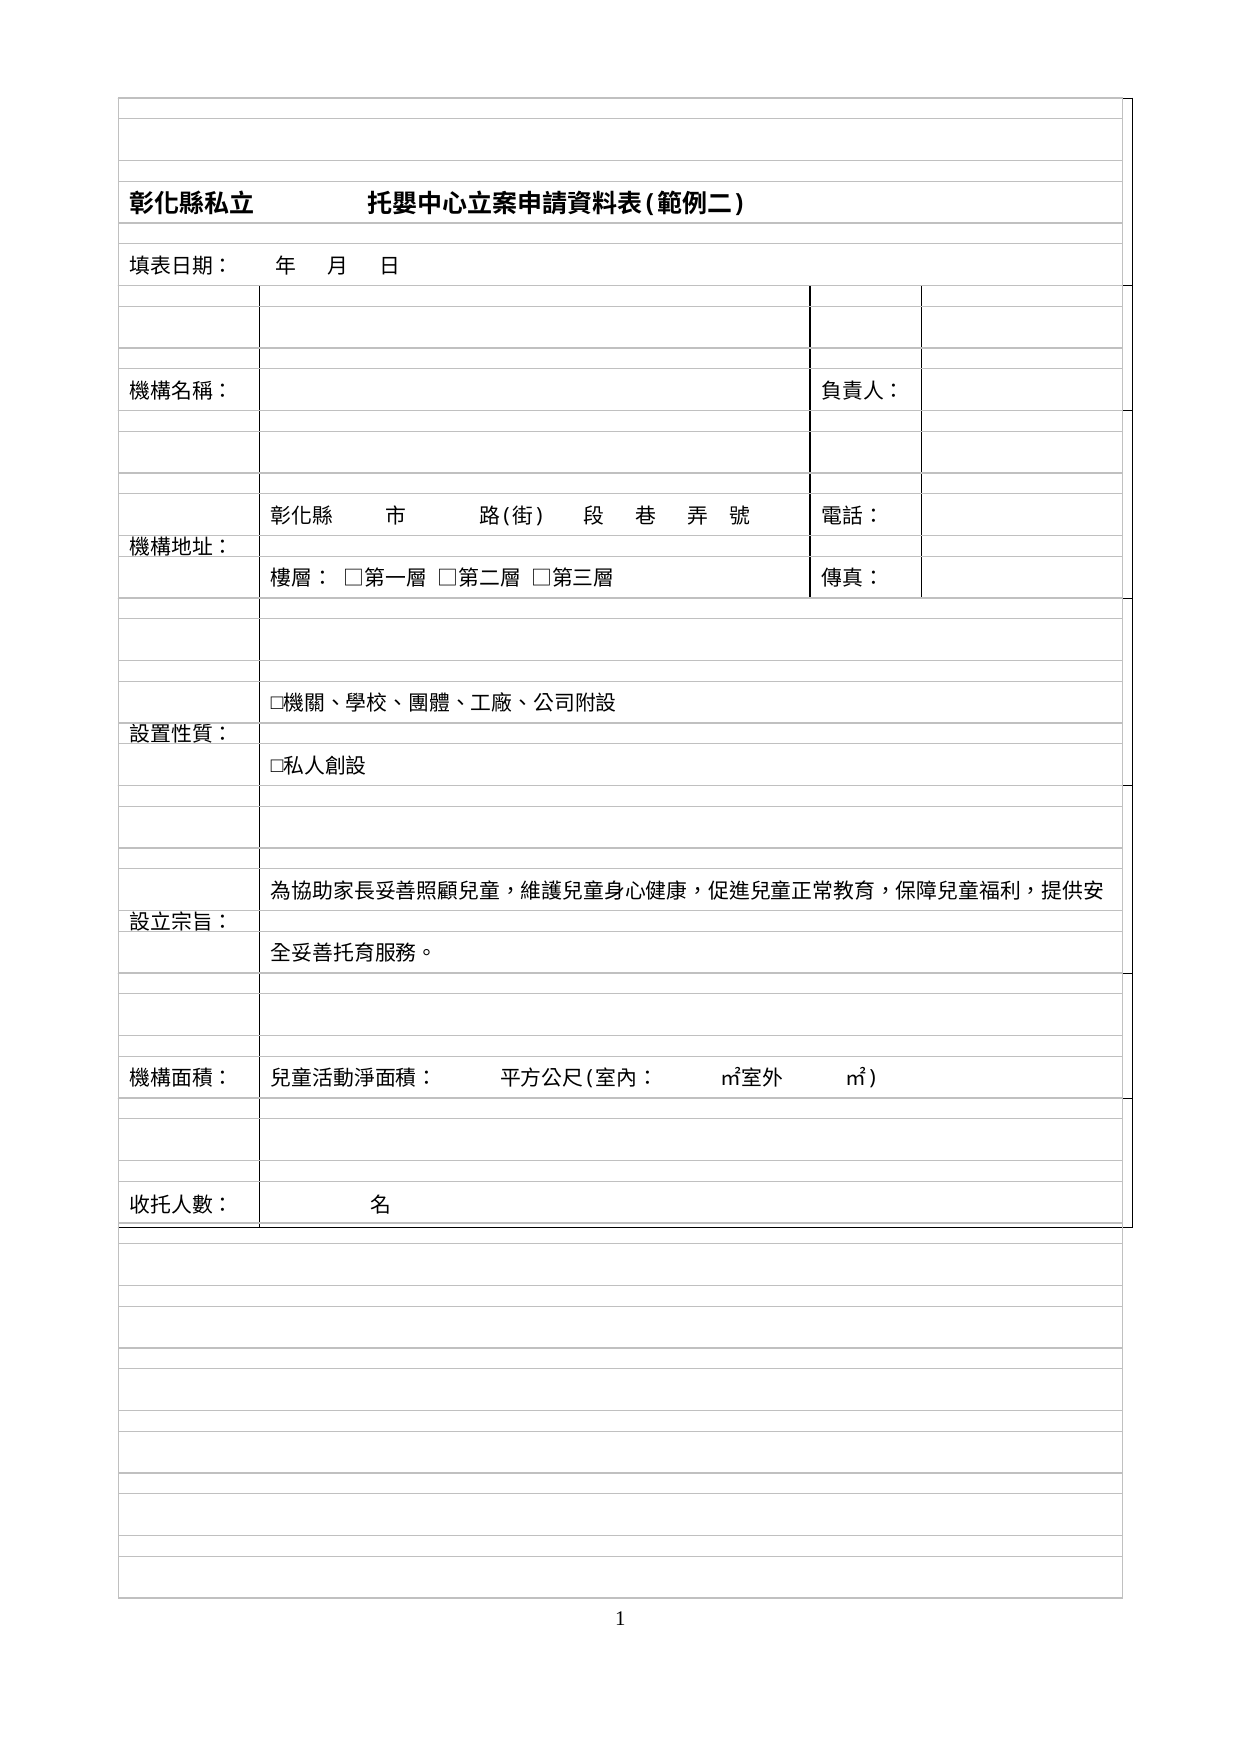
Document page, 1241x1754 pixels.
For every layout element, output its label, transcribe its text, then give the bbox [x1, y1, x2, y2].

table_cell [260, 286, 809, 306]
table_cell [119, 1119, 259, 1160]
table_cell [922, 536, 1122, 556]
table_cell [119, 807, 259, 847]
table_cell 機構名稱： [119, 369, 259, 410]
table_cell 收托人數： [119, 1182, 259, 1222]
table_cell [1123, 411, 1132, 597]
table_cell 設置性質： [119, 661, 259, 681]
table_cell [1123, 974, 1132, 1097]
table_cell [922, 474, 1122, 493]
table_cell 機構地址： [119, 474, 259, 493]
table_cell [119, 786, 259, 806]
table_header [1123, 99, 1132, 285]
table_cell 設立宗旨： [119, 911, 259, 931]
table_cell 設置性質： [119, 619, 259, 660]
table_cell [119, 1036, 259, 1056]
table_cell [811, 307, 921, 347]
table_cell [922, 557, 1122, 597]
table_cell [922, 286, 1122, 306]
table_cell 機構地址： [119, 494, 259, 535]
table_cell [260, 1036, 1122, 1056]
table_cell [260, 432, 809, 472]
table_cell [1123, 1099, 1132, 1227]
table_cell 機構面積： [119, 1057, 259, 1097]
table_cell 設置性質： [119, 599, 259, 618]
table_cell [1123, 286, 1132, 410]
table_cell [811, 474, 921, 493]
table_cell 設置性質： [119, 682, 259, 722]
table_cell 機構地址： [165, 536, 259, 556]
table_cell [119, 307, 259, 347]
table_header [119, 119, 1122, 160]
table_cell [119, 1099, 259, 1118]
table_cell □機關、學校、團體、工廠、公司附設 [260, 682, 1122, 722]
table_cell [1123, 786, 1132, 972]
table_cell 機構地址： [155, 536, 163, 556]
table_cell [119, 974, 259, 993]
table_cell [811, 349, 921, 368]
table_cell [922, 432, 1122, 472]
table_cell 全妥善托育服務。 [260, 932, 1122, 972]
table_cell 機構地址： [119, 411, 259, 431]
table_cell [119, 994, 259, 1035]
table_cell [119, 349, 259, 368]
table_header 彰化縣私立 托嬰中心立案申請資料表(範例二) [119, 182, 1122, 222]
table_header [119, 224, 1122, 243]
table_cell [260, 1119, 1122, 1160]
table_cell [260, 599, 1122, 618]
table_cell 兒童活動淨面積： 平方公尺(室內： ㎡室外 ㎡) [260, 1057, 1122, 1097]
table_cell [260, 911, 1122, 931]
table_cell 設置性質： [119, 744, 259, 785]
table_cell 電話： [811, 494, 921, 535]
table_cell 機構地址： [134, 536, 154, 556]
table_cell [922, 369, 1122, 410]
table_cell □私人創設 [260, 744, 1122, 785]
table_cell 設置性質： [176, 724, 259, 743]
table_cell [260, 536, 809, 556]
table_cell 機構地址： [119, 557, 259, 597]
table_cell 名 [260, 1182, 1122, 1222]
table_cell [260, 849, 1122, 868]
table_cell 機構地址： [119, 536, 132, 556]
table_cell [119, 1161, 259, 1181]
table_cell [260, 1161, 1122, 1181]
table_header [119, 161, 1122, 181]
table_cell [119, 932, 259, 972]
table_cell [260, 994, 1122, 1035]
table_cell 彰化縣 市 路(街) 段 巷 弄 號 [260, 494, 809, 535]
table_cell [260, 786, 1122, 806]
table_cell [260, 974, 1122, 993]
table_cell [260, 619, 1122, 660]
table_header [119, 99, 1122, 118]
table_cell 負責人： [811, 369, 921, 410]
table_cell [260, 474, 809, 493]
table_header 填表日期： 年 月 日 [119, 244, 1122, 285]
table_cell [119, 869, 259, 910]
table_cell [119, 286, 259, 306]
table_cell [260, 1099, 1122, 1118]
table_cell [811, 411, 921, 431]
table_cell [922, 411, 1122, 431]
table_cell [260, 661, 1122, 681]
table_cell [119, 849, 259, 868]
table_cell [922, 349, 1122, 368]
table_cell [922, 307, 1122, 347]
table_cell [260, 349, 809, 368]
table_cell 樓層： □第一層 □第二層 □第三層 [260, 557, 809, 597]
table_cell 為協助家長妥善照顧兒童，維護兒童身心健康，促進兒童正常教育，保障兒童福利，提供安 [260, 869, 1122, 910]
table_cell [811, 286, 921, 306]
table_cell [260, 411, 809, 431]
table_cell [811, 536, 921, 556]
table_cell [922, 494, 1122, 535]
table_cell [260, 307, 809, 347]
table_cell [260, 724, 1122, 743]
table_cell [260, 369, 809, 410]
table_cell 機構地址： [119, 432, 259, 472]
table_cell [1123, 599, 1132, 785]
table_cell 傳真： [811, 557, 921, 597]
table_cell [260, 807, 1122, 847]
table_cell [811, 432, 921, 472]
table_cell 設置性質： [119, 724, 175, 743]
